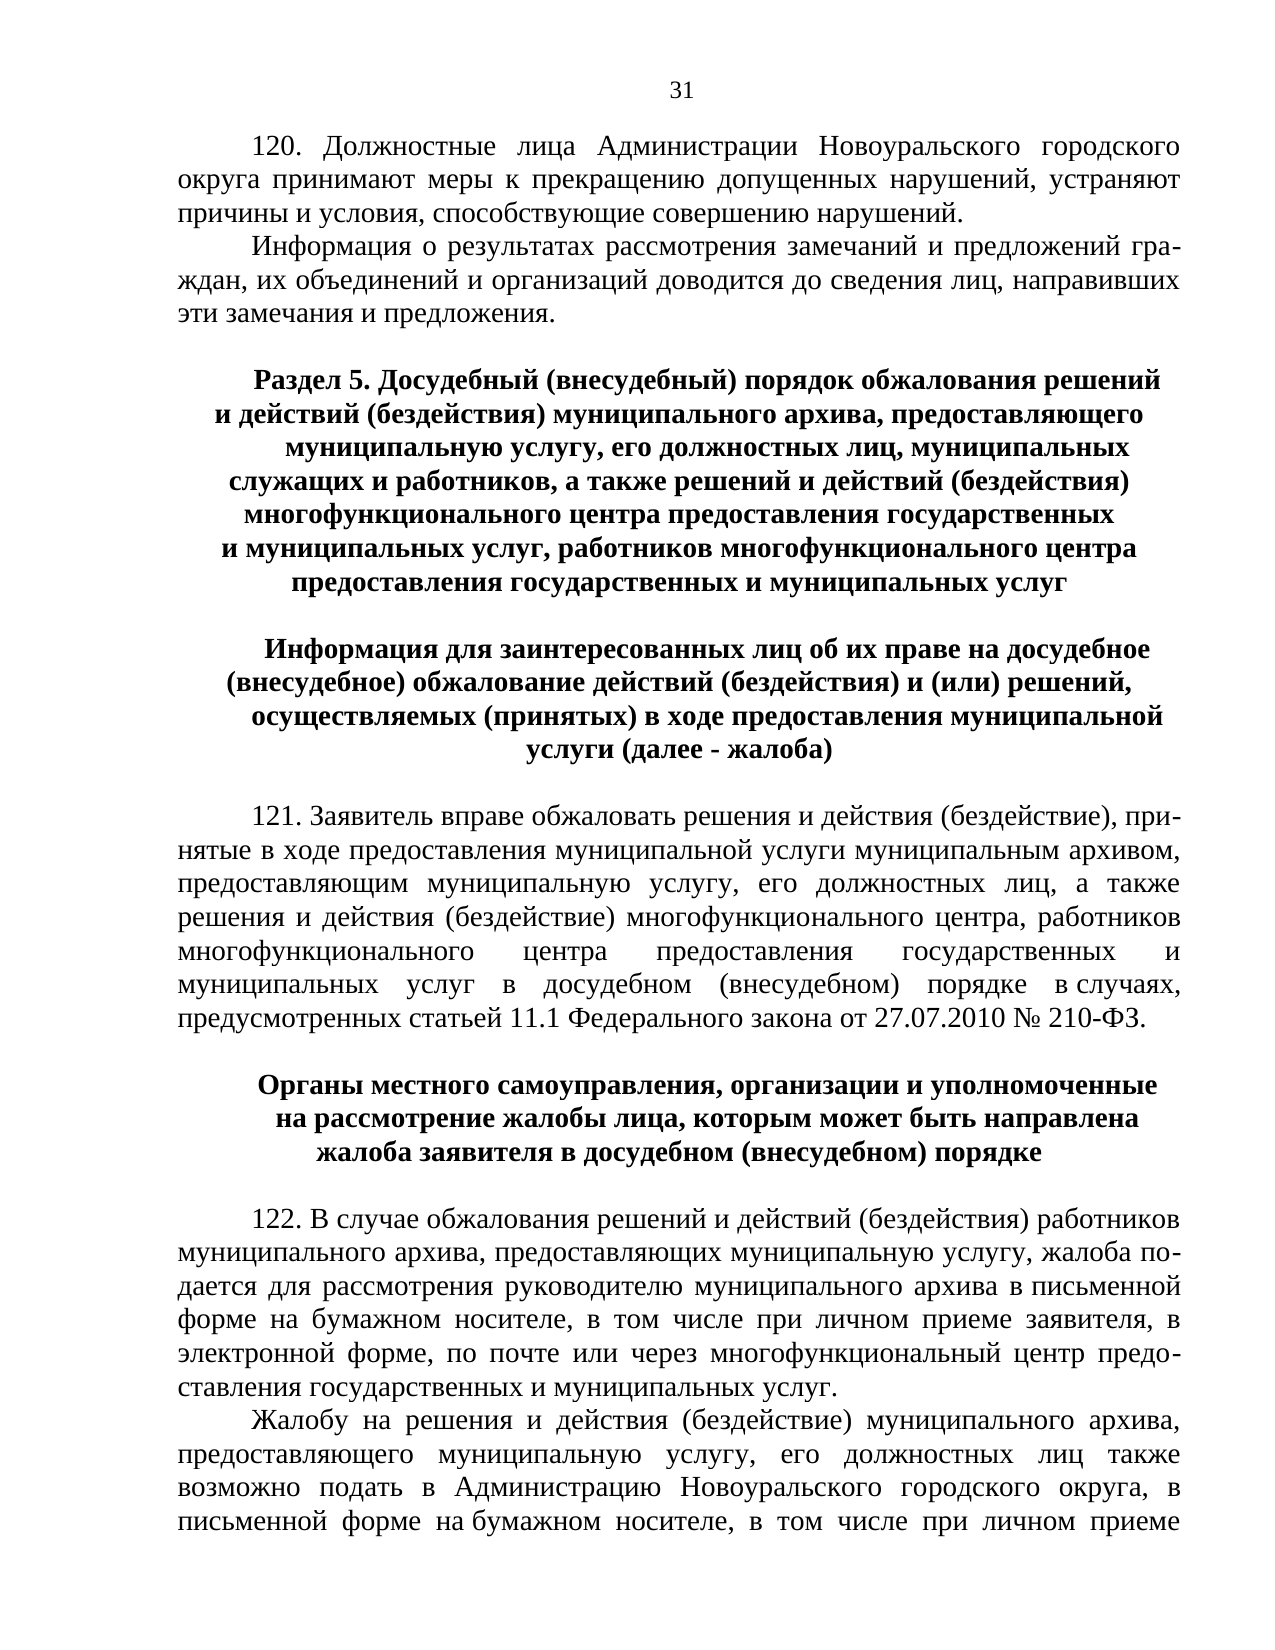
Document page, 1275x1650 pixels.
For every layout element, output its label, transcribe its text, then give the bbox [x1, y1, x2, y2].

text Раздел 5. Досудебный (внесудебный) порядок обжалования решений и действий (бездействия) муниципального архива, предоставляющего [177, 362, 1181, 429]
text осуще­ствляемых (принятых) в ходе предоставления муниципальной услуги (да­лее - жалоба) [177, 698, 1181, 765]
text Информация о результатах рассмотрения замечаний и предложений гра­ждан, их объединений и организаций доводится до сведения лиц, направивших эти замечания и предложения. [177, 228, 1181, 329]
text Жалобу на решения и действия (бездействие) муниципального архива, предоставляющего муниципальную услугу, его должностных лиц также возможно подать в Администрацию Новоуральского го­родского округа, в письменной форме на бумажном носителе, в том числе при личном приеме [177, 1402, 1181, 1536]
text 121. Заявитель вправе обжаловать решения и действия (бездействие), при­нятые в ходе предоставления муниципальной услуги муниципальным архивом, предоставляющим муниципальную услугу, его должностных лиц, а также решения и действия (бездействие) многофункцио­нального центра, работников многофункционального центра предоставления государственных и муниципальных услуг в досудебном (внесудебном) порядке в случаях, предусмотренных статьей 11.1 Федерального закона от 27.07.2010 № 210-ФЗ. [177, 798, 1181, 1033]
text Органы местного самоуправления, организации и уполномоченные [177, 1067, 1181, 1100]
text Информация для заинтересованных лиц об их праве на досудебное (внесудебное) обжалование действий (бездействия) и (или) решений, [177, 631, 1181, 698]
text на рассмотрение жалобы лица, которым может быть направлена жало­ба заявителя в досудебном (внесудебном) порядке [177, 1100, 1181, 1167]
text 122. В случае обжалования решений и действий (бездействия) работников муниципального архива, предоставляющих муниципальную услугу, жалоба по­дается для рассмотрения руководителю муниципального архива в письменной форме на бумажном носителе, в том числе при личном приеме заявителя, в электронной форме, по почте или через многофункциональный центр предо­ставления государственных и муниципальных услуг. [177, 1201, 1181, 1402]
text му­ниципальную услугу, его должностных лиц, муниципальных служащих и работников, а также решений и действий (бездействия) многофункцио­нального центра предоставления государственных и муниципальных услуг, работников многофункционального центра предоставления государ­ственных и муниципальных услуг [177, 429, 1181, 597]
text 120. Должностные лица Администрации Новоуральского городского округа принимают меры к прекращению допущенных нарушений, устраняют причины и условия, способствующие совершению нарушений. [177, 128, 1181, 228]
